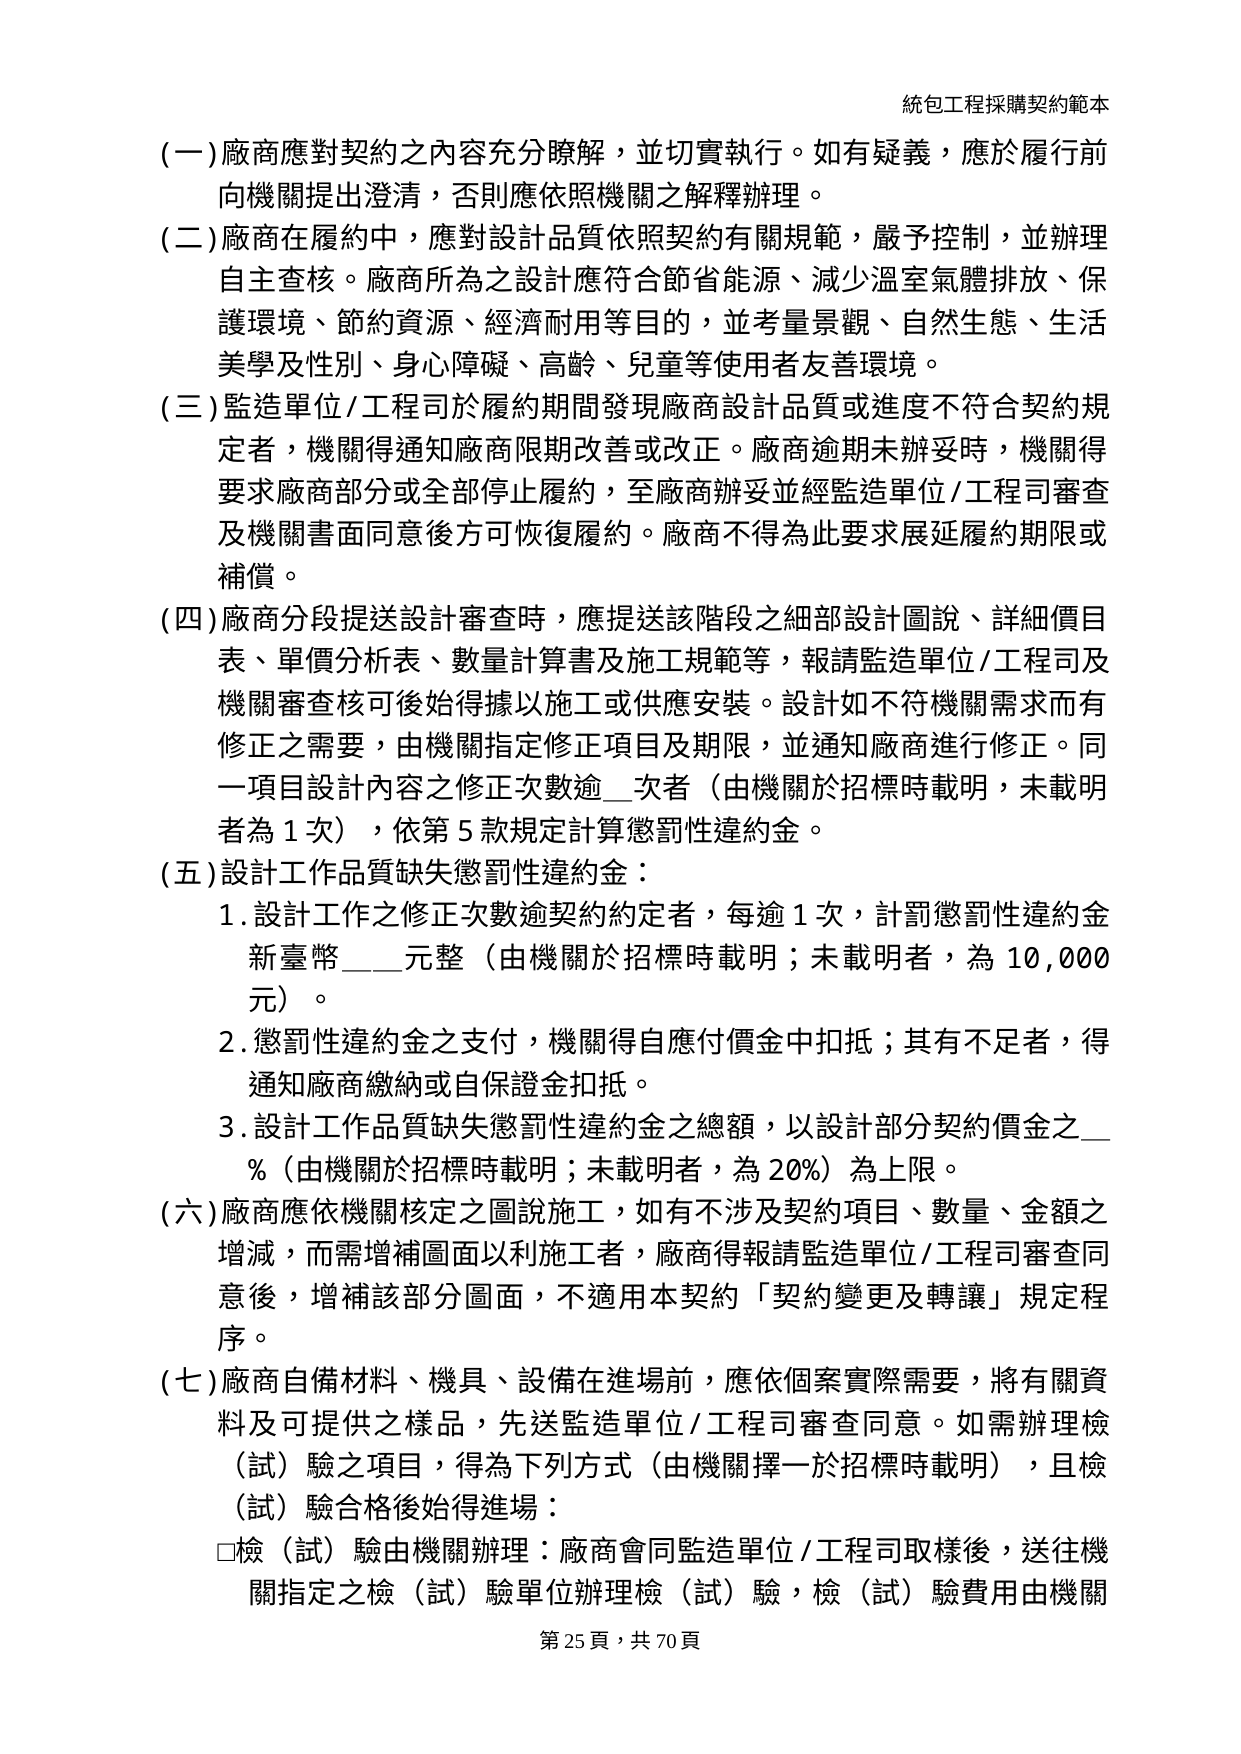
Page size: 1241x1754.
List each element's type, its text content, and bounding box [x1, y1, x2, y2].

text 3.設計工作品質缺失懲罰性違約金之總額，以設計部分契約價金之＿%（由機關於招標時載明；未載明者，為20%）為上限。 [217, 1104, 1110, 1188]
text □檢（試）驗由機關辦理：廠商會同監造單位/工程司取樣後，送往機關指定之檢（試）驗單位辦理檢（試）驗，檢（試）驗費用由機關 [217, 1527, 1110, 1612]
text (六)廠商應依機關核定之圖說施工，如有不涉及契約項目、數量、金額之增減，而需增補圖面以利施工者，廠商得報請監造單位/工程司審查同意後，增補該部分圖面，不適用本契約「契約變更及轉讓」規定程序。 [156, 1188, 1110, 1358]
text 1.設計工作之修正次數逾契約約定者，每逾1次，計罰懲罰性違約金新臺幣＿＿元整（由機關於招標時載明；未載明者，為10,000元）。 [217, 892, 1110, 1019]
text (二)廠商在履約中，應對設計品質依照契約有關規範，嚴予控制，並辦理自主查核。廠商所為之設計應符合節省能源、減少溫室氣體排放、保護環境、節約資源、經濟耐用等目的，並考量景觀、自然生態、生活美學及性別、身心障礙、高齡、兒童等使用者友善環境。 [156, 214, 1110, 384]
text 2.懲罰性違約金之支付，機關得自應付價金中扣抵；其有不足者，得通知廠商繳納或自保證金扣抵。 [217, 1019, 1110, 1104]
text (七)廠商自備材料、機具、設備在進場前，應依個案實際需要，將有關資料及可提供之樣品，先送監造單位/工程司審查同意。如需辦理檢（試）驗之項目，得為下列方式（由機關擇一於招標時載明），且檢（試）驗合格後始得進場： [156, 1358, 1110, 1527]
text (一)廠商應對契約之內容充分瞭解，並切實執行。如有疑義，應於履行前向機關提出澄清，否則應依照機關之解釋辦理。 [156, 130, 1110, 214]
text (四)廠商分段提送設計審查時，應提送該階段之細部設計圖說、詳細價目表、單價分析表、數量計算書及施工規範等，報請監造單位/工程司及機關審查核可後始得據以施工或供應安裝。設計如不符機關需求而有修正之需要，由機關指定修正項目及期限，並通知廠商進行修正。同一項目設計內容之修正次數逾＿次者（由機關於招標時載明，未載明者為1次），依第5款規定計算懲罰性違約金。 [156, 596, 1110, 849]
text (三)監造單位/工程司於履約期間發現廠商設計品質或進度不符合契約規定者，機關得通知廠商限期改善或改正。廠商逾期未辦妥時，機關得要求廠商部分或全部停止履約，至廠商辦妥並經監造單位/工程司審查及機關書面同意後方可恢復履約。廠商不得為此要求展延履約期限或補償。 [156, 384, 1110, 596]
text (五)設計工作品質缺失懲罰性違約金： [156, 849, 1110, 892]
